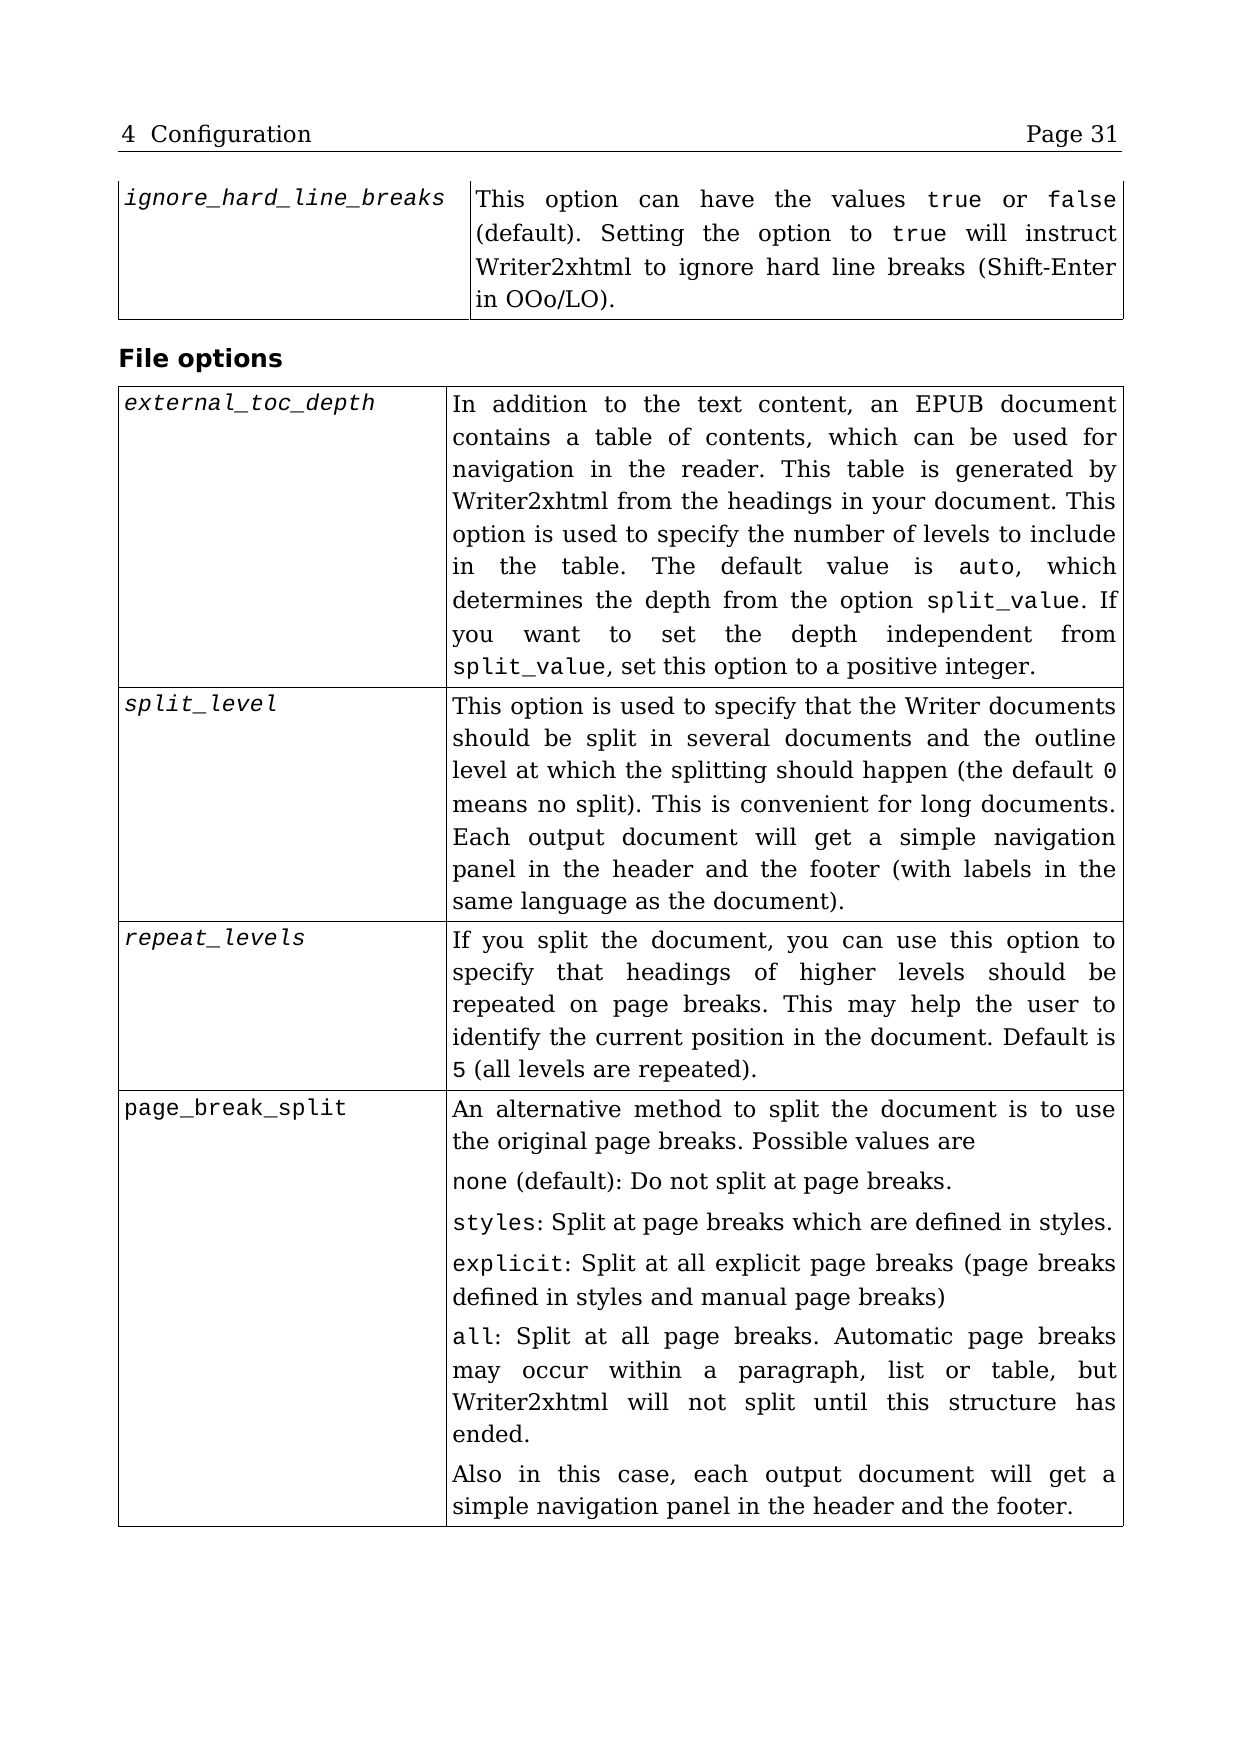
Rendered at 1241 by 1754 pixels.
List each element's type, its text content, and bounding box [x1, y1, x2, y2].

table_cell This option can have the values true or false (default). Setting the option to true will instruct Writer2xhtml to ignore hard line breaks (Shift-Enter in OOo/LO). [471, 181, 1123, 319]
table_header In addition to the text content, an EPUB document contains a table of contents, which can be used for navigation in the reader. This table is generated by Writer2xhtml from the headings in your document. This option is used to specify the number of levels to include in the table. The default value is auto, which determines the depth from the option split_value. If you want to set the depth independent from split_value, set this option to a positive integer. [447, 387, 1123, 687]
table_cell An alternative method to split the document is to use the original page breaks. Possible values are none (default): Do not split at page breaks. styles: Split at page breaks which are defined in styles. explicit: Split at all explicit page breaks (page breaks defined in styles and manual page breaks) all: Split at all page breaks. Automatic page breaks may occur within a paragraph, list or table, but Writer2xhtml will not split until this structure has ended. Also in this case, each output document will get a simple navigation panel in the header and the footer. [447, 1091, 1123, 1526]
table_header external_toc_depth [119, 387, 446, 687]
table_cell page_break_split [119, 1091, 446, 1526]
table_cell repeat_levels [119, 922, 446, 1090]
table_cell split_level [119, 688, 446, 921]
subtitle File options [118, 344, 1122, 373]
table_cell ignore_hard_line_breaks [119, 181, 469, 319]
table_cell This option is used to specify that the Writer documents should be split in several documents and the outline level at which the splitting should happen (the default 0 means no split). This is convenient for long documents. Each output document will get a simple navigation panel in the header and the footer (with labels in the same language as the document). [447, 688, 1123, 921]
table_cell If you split the document, you can use this option to specify that headings of higher levels should be repeated on page breaks. This may help the user to identify the current position in the document. Default is 5 (all levels are repeated). [447, 922, 1123, 1090]
